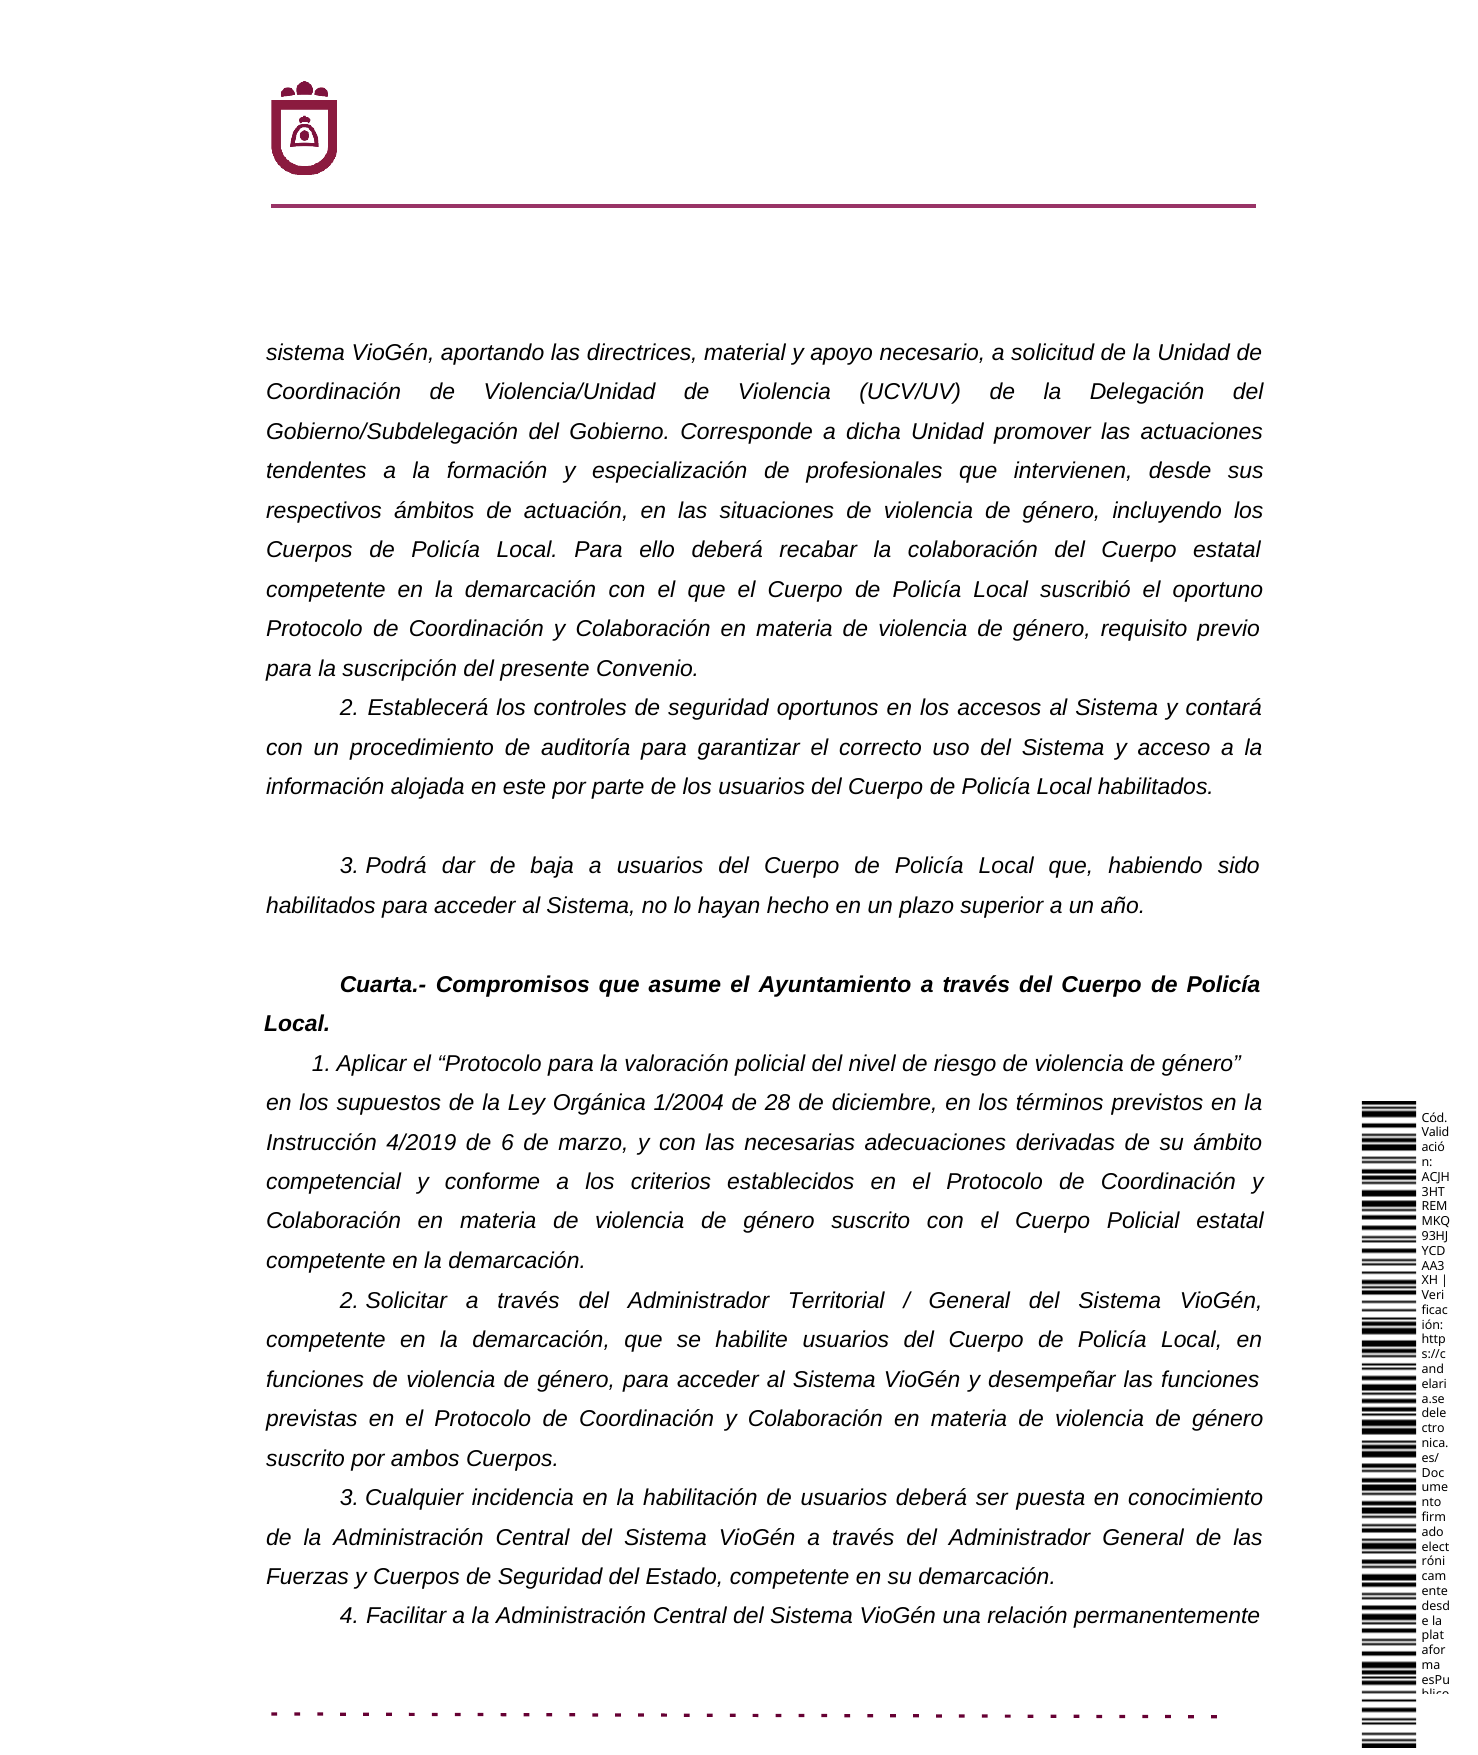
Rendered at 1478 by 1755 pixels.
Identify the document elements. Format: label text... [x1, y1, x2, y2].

list Cualquier incidencia en la habilitación de usuarios deberá ser puesta en conocimiento de la Administración Central del Sistema VioGén a través del Administrador General de las Fuerzas y Cuerpos de Seguridad del Estado, competente en su demarcación. [266, 1484, 1263, 1589]
text Cód. Validación: ACJH3HTREMMKQ93HJYCDAA3XH | Verificación: https://candelaria.sedelectronica.es/ Documento firmado electrónicamente desde la plataforma esPublico Gestiona | Página 26 de 31 [1421, 1111, 1450, 1694]
list Facilitar a la Administración Central del Sistema VioGén una relación permanentemente [339, 1602, 1361, 1629]
text en los supuestos de la Ley Orgánica 1/2004 de 28 de diciembre, en los términos previstos en la Instrucción 4/2019 de 6 de marzo, y con las necesarias adecuaciones derivadas de su ámbito competencial y conforme a los criterios establecidos en el Protocolo de Coordinación y Colaboración en materia de violencia de género suscrito con el Cuerpo Policial estatal competente en la demarcación. [266, 1089, 1263, 1273]
subtitle Local. [37, 1010, 332, 1036]
list Aplicar el “Protocolo para la valoración policial del nivel de riesgo de violencia de género” [334, 1049, 1427, 1076]
text [1419, 1108, 1450, 1694]
text Cuarta.- Compromisos que asume el Ayuntamiento a través del Cuerpo de Policía [339, 971, 1427, 997]
list Establecerá los controles de seguridad oportunos en los accesos al Sistema y contará con un procedimiento de auditoría para garantizar el correcto uso del Sistema y acceso a la información alojada en este por parte de los usuarios del Cuerpo de Policía Local habilitados. [266, 694, 1263, 799]
text sistema VioGén, aportando las directrices, material y apoyo necesario, a solicitud de la Unidad de Coordinación de Violencia/Unidad de Violencia (UCV/UV) de la Delegación del Gobierno/Subdelegación del Gobierno. Corresponde a dicha Unidad promover las actuaciones tendentes a la formación y especialización de profesionales que intervienen, desde sus respectivos ámbitos de actuación, en las situaciones de violencia de género, incluyendo los Cuerpos de Policía Local. Para ello deberá recabar la colaboración del Cuerpo estatal competente en la demarcación con el que el Cuerpo de Policía Local suscribió el oportuno Protocolo de Coordinación y Colaboración en materia de violencia de género, requisito previo para la suscripción del presente Convenio. [266, 339, 1263, 681]
list Solicitar a través del Administrador Territorial / General del Sistema VioGén, competente en la demarcación, que se habilite usuarios del Cuerpo de Policía Local, en funciones de violencia de género, para acceder al Sistema VioGén y desempeñar las funciones previstas en el Protocolo de Coordinación y Colaboración en materia de violencia de género suscrito por ambos Cuerpos. [266, 1287, 1263, 1471]
list Podrá dar de baja a usuarios del Cuerpo de Policía Local que, habiendo sido habilitados para acceder al Sistema, no lo hayan hecho en un plazo superior a un año. [266, 852, 1263, 918]
